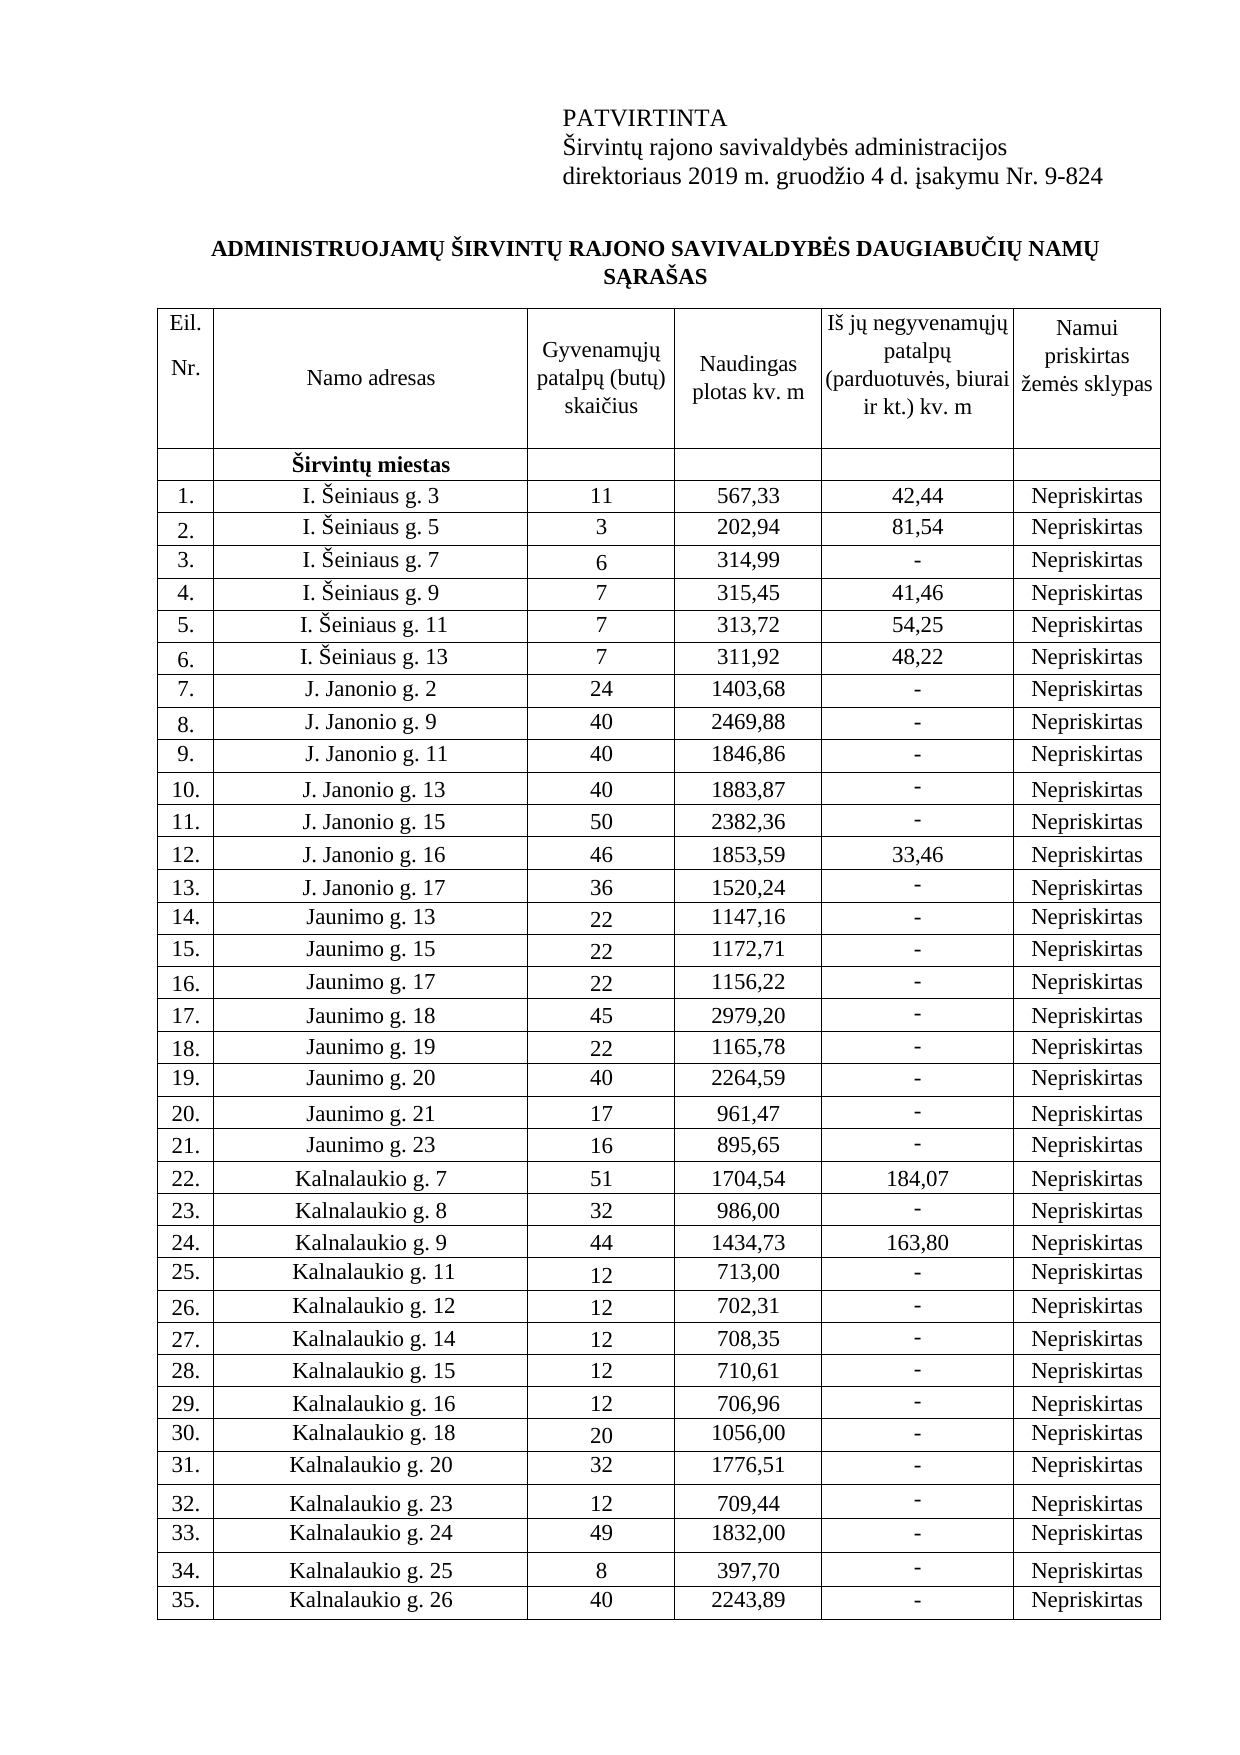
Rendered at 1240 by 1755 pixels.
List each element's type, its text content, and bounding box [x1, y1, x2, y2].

table_cell 1434,73 [675, 1226, 821, 1257]
table_cell - [822, 1032, 1013, 1063]
table_cell - [822, 708, 1013, 739]
table_cell 12 [528, 1485, 674, 1518]
table_cell 41,46 [822, 579, 1013, 610]
table_header Eil. Nr. [158, 309, 213, 448]
table_cell Kalnalaukio g. 16 [214, 1387, 527, 1418]
table_cell [571, 1682, 718, 1715]
table_cell - [822, 1387, 1013, 1418]
table_cell [231, 1682, 571, 1715]
table_cell 16. [158, 967, 213, 998]
table_cell Kalnalaukio g. 11 [214, 1258, 527, 1290]
table_cell [865, 1682, 1012, 1715]
table_cell 1832,00 [675, 1519, 821, 1552]
table_cell Nepriskirtas [1014, 999, 1160, 1031]
table_cell Jaunimo g. 13 [214, 903, 527, 934]
table_cell 11. [158, 805, 213, 836]
table_cell 4. [158, 579, 213, 610]
table_cell 34. [158, 1553, 213, 1586]
table_cell 961,47 [675, 1097, 821, 1128]
table_cell 12 [528, 1387, 674, 1418]
table_cell - [822, 870, 1013, 902]
table_cell Kalnalaukio g. 7 [214, 1162, 527, 1193]
table_cell - [822, 1129, 1013, 1161]
table_cell 31. [158, 1452, 213, 1484]
table_cell Nepriskirtas [1014, 1519, 1160, 1552]
table_cell - [822, 1485, 1013, 1518]
table_cell 29. [158, 1387, 213, 1418]
table_cell 706,96 [675, 1387, 821, 1418]
text Širvintų rajono savivaldybės administracijos [562, 132, 1153, 161]
table_cell 13. [158, 870, 213, 902]
table_cell 3 [528, 513, 674, 545]
table_cell J. Janonio g. 11 [214, 740, 527, 772]
table_cell 12 [528, 1291, 674, 1322]
table_cell 702,31 [675, 1291, 821, 1322]
table_cell 3. [158, 546, 213, 577]
table_cell [1014, 449, 1160, 480]
table_cell Nepriskirtas [1014, 1226, 1160, 1257]
table_cell - [822, 773, 1013, 804]
table_cell - [822, 546, 1013, 577]
table_cell I. Šeiniaus g. 5 [214, 513, 527, 545]
table_cell 21. [158, 1129, 213, 1161]
table_cell 184,07 [822, 1162, 1013, 1193]
table_cell Nepriskirtas [1014, 903, 1160, 934]
table_cell Nepriskirtas [1014, 579, 1160, 610]
table_cell 7 [528, 643, 674, 674]
table_cell 33. [158, 1519, 213, 1552]
table_cell 25. [158, 1258, 213, 1290]
table_cell 32 [528, 1194, 674, 1225]
table_header [231, 1649, 571, 1682]
table_cell J. Janonio g. 13 [214, 773, 527, 804]
table_cell Jaunimo g. 21 [214, 1097, 527, 1128]
table_cell [528, 449, 674, 480]
table_cell - [822, 903, 1013, 934]
table_cell 10. [158, 773, 213, 804]
table_cell Jaunimo g. 15 [214, 935, 527, 966]
table_cell Nepriskirtas [1014, 967, 1160, 998]
table_cell 2243,89 [675, 1587, 821, 1619]
table_cell - [822, 1323, 1013, 1354]
table_cell Nepriskirtas [1014, 1194, 1160, 1225]
table_cell Kalnalaukio g. 14 [214, 1323, 527, 1354]
text ADMINISTRUOJAMŲ ŠIRVINTŲ RAJONO SAVIVALDYBĖS DAUGIABUČIŲ NAMŲ SĄRAŠAS [157, 234, 1153, 289]
table_cell 895,65 [675, 1129, 821, 1161]
table_cell 51 [528, 1162, 674, 1193]
table_cell Nepriskirtas [1014, 935, 1160, 966]
table_cell 24 [528, 675, 674, 707]
table_cell Nepriskirtas [1014, 740, 1160, 772]
table_cell [158, 449, 213, 480]
table_cell 17 [528, 1097, 674, 1128]
table_cell 48,22 [822, 643, 1013, 674]
table_cell Nepriskirtas [1014, 1162, 1160, 1193]
table_cell 15. [158, 935, 213, 966]
table_cell - [822, 1097, 1013, 1128]
table_cell 986,00 [675, 1194, 821, 1225]
table_cell 311,92 [675, 643, 821, 674]
table_cell Jaunimo g. 20 [214, 1064, 527, 1096]
table_cell 2264,59 [675, 1064, 821, 1096]
table_cell Jaunimo g. 18 [214, 999, 527, 1031]
table_cell 8 [528, 1553, 674, 1586]
table_cell I. Šeiniaus g. 11 [214, 611, 527, 642]
table_cell 708,35 [675, 1323, 821, 1354]
table_cell 1403,68 [675, 675, 821, 707]
table_cell Jaunimo g. 17 [214, 967, 527, 998]
table_cell 1172,71 [675, 935, 821, 966]
table_cell 40 [528, 740, 674, 772]
table_cell 14. [158, 903, 213, 934]
table_cell [718, 1682, 865, 1715]
table_cell J. Janonio g. 16 [214, 837, 527, 869]
table_cell Nepriskirtas [1014, 1258, 1160, 1290]
table_cell 163,80 [822, 1226, 1013, 1257]
table_cell 40 [528, 773, 674, 804]
table_cell 315,45 [675, 579, 821, 610]
table_cell - [822, 999, 1013, 1031]
table_cell - [822, 1519, 1013, 1552]
table_cell 11 [528, 481, 674, 512]
table_cell 18. [158, 1032, 213, 1063]
table_cell Nepriskirtas [1014, 1097, 1160, 1128]
table_cell Nepriskirtas [1014, 1587, 1160, 1619]
table_cell 709,44 [675, 1485, 821, 1518]
table_cell 710,61 [675, 1355, 821, 1386]
table_cell - [822, 1587, 1013, 1619]
table_cell 32. [158, 1485, 213, 1518]
table_cell 42,44 [822, 481, 1013, 512]
table_cell 44 [528, 1226, 674, 1257]
table_cell Nepriskirtas [1014, 1291, 1160, 1322]
table_header Namo adresas [214, 309, 527, 448]
table_cell 1704,54 [675, 1162, 821, 1193]
table_header Iš jų negyvenamųjų patalpų (parduotuvės, biurai ir kt.) kv. m plotas kv. m [822, 309, 1013, 448]
table_cell 1846,86 [675, 740, 821, 772]
table_cell 202,94 [675, 513, 821, 545]
table_cell Nepriskirtas [1014, 773, 1160, 804]
table_cell Nepriskirtas [1014, 1553, 1160, 1586]
table_cell 16 [528, 1129, 674, 1161]
table_cell Kalnalaukio g. 26 [214, 1587, 527, 1619]
table_cell Nepriskirtas [1014, 1419, 1160, 1451]
table_cell Kalnalaukio g. 18 [214, 1419, 527, 1451]
table_cell - [822, 675, 1013, 707]
table_cell I. Šeiniaus g. 9 [214, 579, 527, 610]
table_cell 397,70 [675, 1553, 821, 1586]
text PATVIRTINTA [562, 103, 1153, 132]
table_header Namui priskirtas žemės sklypas [1014, 309, 1160, 448]
table_cell Nepriskirtas [1014, 1323, 1160, 1354]
table_cell Jaunimo g. 19 [214, 1032, 527, 1063]
table_cell 40 [528, 1587, 674, 1619]
table_header [157, 1649, 185, 1682]
table_cell 314,99 [675, 546, 821, 577]
table_cell Nepriskirtas [1014, 1355, 1160, 1386]
table_cell 5. [158, 611, 213, 642]
table_header [718, 1649, 865, 1682]
table_cell 33,46 [822, 837, 1013, 869]
table_cell [822, 449, 1013, 480]
table_cell Nepriskirtas [1014, 1387, 1160, 1418]
table_cell Nepriskirtas [1014, 1032, 1160, 1063]
table_cell 567,33 [675, 481, 821, 512]
table_cell [157, 1682, 185, 1715]
table_cell I. Šeiniaus g. 13 [214, 643, 527, 674]
table_cell 1156,22 [675, 967, 821, 998]
table_header Naudingas plotas kv. m [675, 309, 821, 448]
table_header [865, 1649, 1012, 1682]
table_header [1012, 1649, 1176, 1682]
table_cell - [822, 1194, 1013, 1225]
table_cell 81,54 [822, 513, 1013, 545]
table_cell Kalnalaukio g. 24 [214, 1519, 527, 1552]
table_cell [675, 449, 821, 480]
table_cell 1056,00 [675, 1419, 821, 1451]
table_cell Nepriskirtas [1014, 1129, 1160, 1161]
table_cell 20 [528, 1419, 674, 1451]
table_cell Kalnalaukio g. 15 [214, 1355, 527, 1386]
table_cell 313,72 [675, 611, 821, 642]
table_cell - [822, 935, 1013, 966]
table_cell - [822, 740, 1013, 772]
table_cell 40 [528, 1064, 674, 1096]
table_cell 1853,59 [675, 837, 821, 869]
table_cell Širvintų miestas [214, 449, 527, 480]
table_cell - [822, 1064, 1013, 1096]
table_cell 17. [158, 999, 213, 1031]
table_cell 2469,88 [675, 708, 821, 739]
table_cell Nepriskirtas [1014, 1064, 1160, 1096]
table_cell 7. [158, 675, 213, 707]
table_cell - [822, 1291, 1013, 1322]
table_cell Nepriskirtas [1014, 675, 1160, 707]
table_cell J. Janonio g. 2 [214, 675, 527, 707]
table_cell J. Janonio g. 15 [214, 805, 527, 836]
table_cell Nepriskirtas [1014, 611, 1160, 642]
table_cell - [822, 1452, 1013, 1484]
table_cell 40 [528, 708, 674, 739]
table_cell - [822, 1419, 1013, 1451]
table_cell 1165,78 [675, 1032, 821, 1063]
table_header Gyvenamųjų patalpų (butų) skaičius [528, 309, 674, 448]
table_cell 2. [158, 513, 213, 545]
table_cell 23. [158, 1194, 213, 1225]
table_cell Nepriskirtas [1014, 1485, 1160, 1518]
table_cell Kalnalaukio g. 12 [214, 1291, 527, 1322]
table_cell [1012, 1682, 1176, 1715]
table_cell - [822, 805, 1013, 836]
table_cell 7 [528, 611, 674, 642]
table_cell 54,25 [822, 611, 1013, 642]
table_cell Jaunimo g. 23 [214, 1129, 527, 1161]
table_cell 45 [528, 999, 674, 1031]
text direktoriaus 2019 m. gruodžio 4 d. įsakymu Nr. 9-824 [562, 161, 1153, 190]
table_cell 2979,20 [675, 999, 821, 1031]
table_cell Nepriskirtas [1014, 805, 1160, 836]
table_header [185, 1649, 231, 1682]
table_cell 12 [528, 1355, 674, 1386]
table_cell 22. [158, 1162, 213, 1193]
table_cell Kalnalaukio g. 9 [214, 1226, 527, 1257]
table_cell 24. [158, 1226, 213, 1257]
table_cell Kalnalaukio g. 8 [214, 1194, 527, 1225]
table_cell Nepriskirtas [1014, 708, 1160, 739]
table_cell 2382,36 [675, 805, 821, 836]
table_cell 22 [528, 967, 674, 998]
table_cell 26. [158, 1291, 213, 1322]
table_cell 22 [528, 903, 674, 934]
table_cell 12 [528, 1323, 674, 1354]
table_cell 36 [528, 870, 674, 902]
table_cell Nepriskirtas [1014, 546, 1160, 577]
table_cell 46 [528, 837, 674, 869]
table_cell 50 [528, 805, 674, 836]
table_cell 1. [158, 481, 213, 512]
table_cell 12 [528, 1258, 674, 1290]
table_cell 28. [158, 1355, 213, 1386]
table_cell 713,00 [675, 1258, 821, 1290]
table_cell 1147,16 [675, 903, 821, 934]
table_header [571, 1649, 718, 1682]
table_cell Nepriskirtas [1014, 1452, 1160, 1484]
table_cell 22 [528, 935, 674, 966]
table_cell Kalnalaukio g. 25 [214, 1553, 527, 1586]
table_cell 19. [158, 1064, 213, 1096]
table_cell 6 [528, 546, 674, 577]
table_cell 6. [158, 643, 213, 674]
table_cell Nepriskirtas [1014, 870, 1160, 902]
table_cell Kalnalaukio g. 23 [214, 1485, 527, 1518]
table_cell [185, 1682, 231, 1715]
table_cell J. Janonio g. 9 [214, 708, 527, 739]
table_cell 1776,51 [675, 1452, 821, 1484]
table_cell Nepriskirtas [1014, 837, 1160, 869]
table_cell 20. [158, 1097, 213, 1128]
table_cell 22 [528, 1032, 674, 1063]
table_cell 1520,24 [675, 870, 821, 902]
table_cell - [822, 967, 1013, 998]
table_cell J. Janonio g. 17 [214, 870, 527, 902]
table_cell I. Šeiniaus g. 7 [214, 546, 527, 577]
table_cell 35. [158, 1587, 213, 1619]
table_cell 12. [158, 837, 213, 869]
table_cell Nepriskirtas [1014, 513, 1160, 545]
table_cell 8. [158, 708, 213, 739]
table_cell I. Šeiniaus g. 3 [214, 481, 527, 512]
table_cell - [822, 1355, 1013, 1386]
table_cell 7 [528, 579, 674, 610]
table_cell - [822, 1553, 1013, 1586]
table_cell Nepriskirtas [1014, 481, 1160, 512]
table_cell 1883,87 [675, 773, 821, 804]
table_cell - [822, 1258, 1013, 1290]
table_cell 49 [528, 1519, 674, 1552]
table_cell Nepriskirtas [1014, 643, 1160, 674]
table_cell 27. [158, 1323, 213, 1354]
table_cell 9. [158, 740, 213, 772]
table_cell 30. [158, 1419, 213, 1451]
table_cell Kalnalaukio g. 20 [214, 1452, 527, 1484]
table_cell 32 [528, 1452, 674, 1484]
